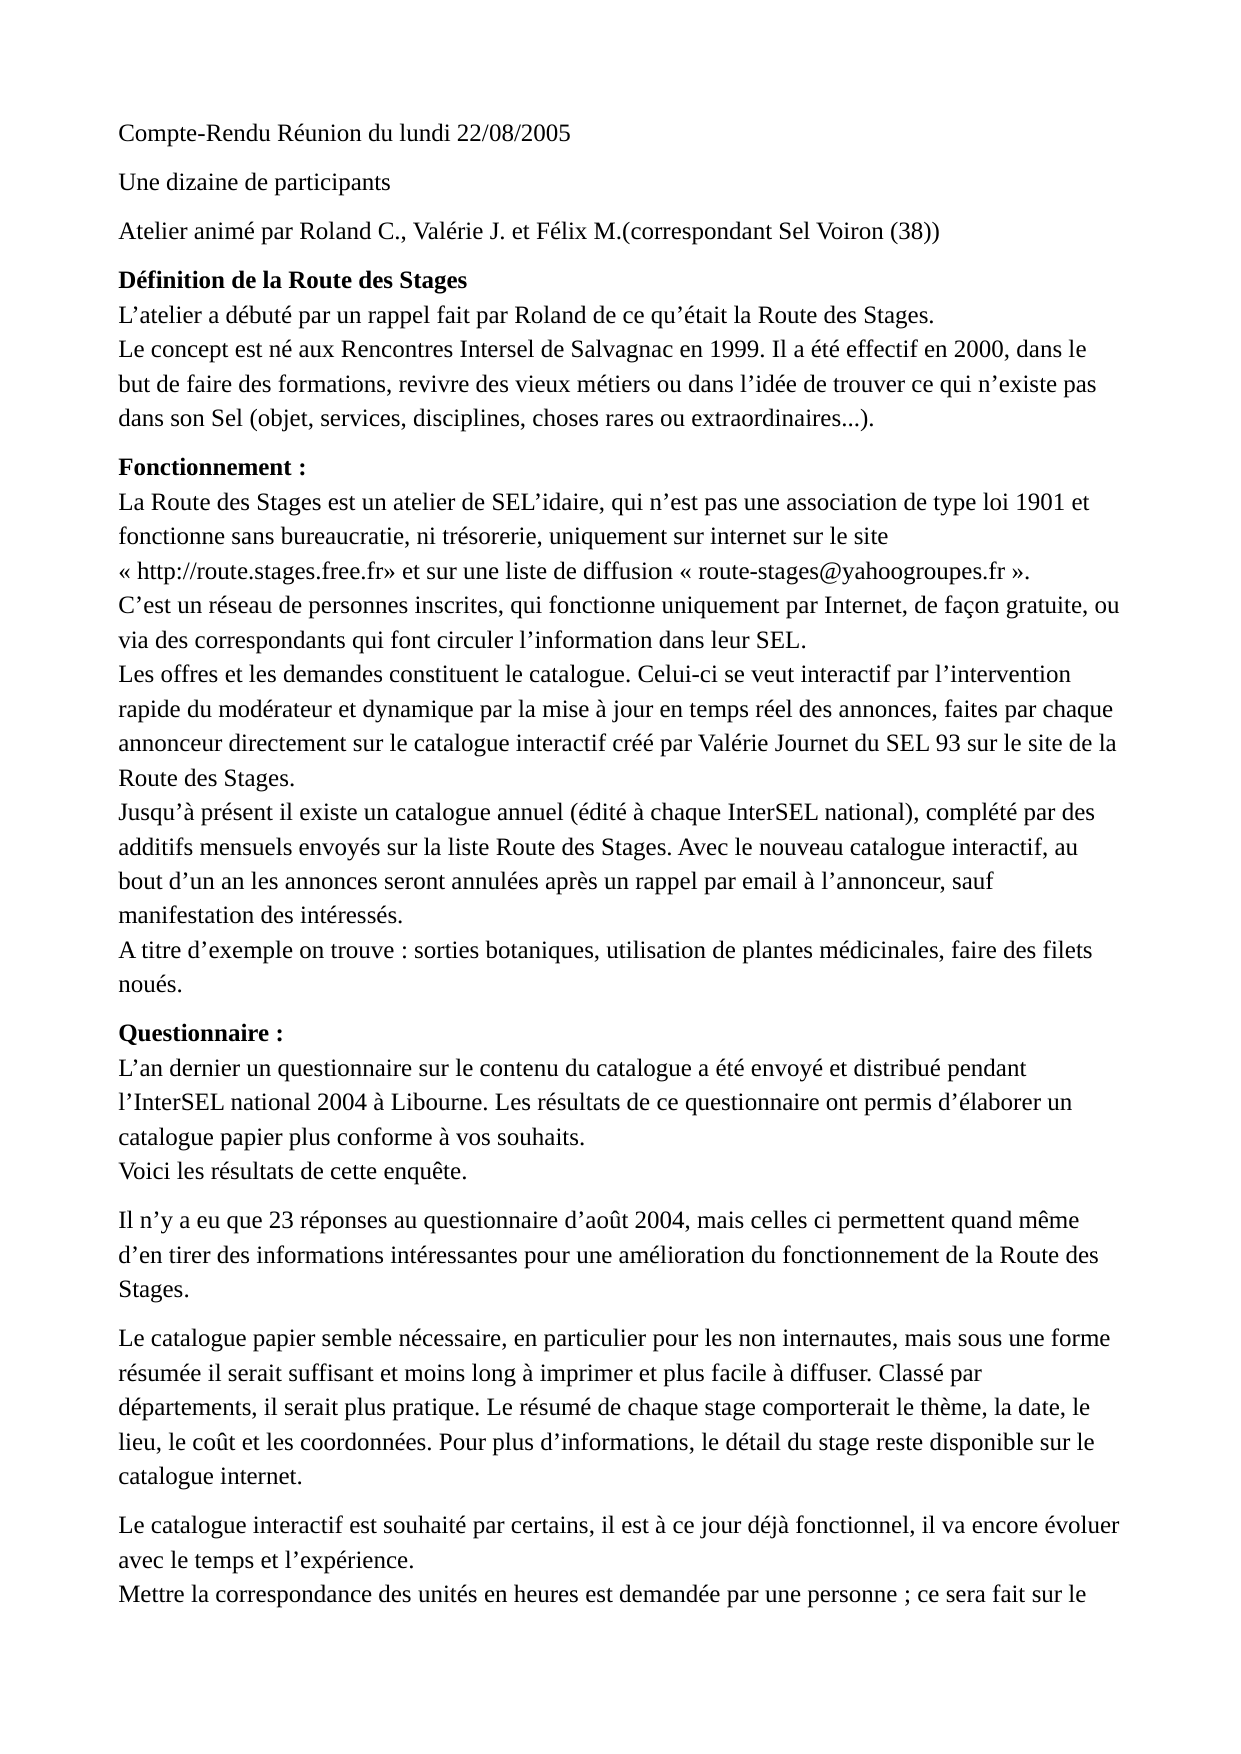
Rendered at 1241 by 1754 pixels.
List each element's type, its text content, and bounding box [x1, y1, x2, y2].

text Atelier animé par Roland C., Valérie J. et Félix M.(correspondant Sel Voiron (38)) [118, 216, 1122, 245]
text Fonctionnement : La Route des Stages est un atelier de SEL’idaire, qui n’est pas une association de type loi 1901 et fonctionne sans bureaucratie, ni trésorerie, uniquement sur internet sur le site « http://route.stages.free.fr» et sur une liste de diffusion « route-stages@yahoogroupes.fr ». C’est un réseau de personnes inscrites, qui fonctionne uniquement par Internet, de façon gratuite, ou via des correspondants qui font circuler l’information dans leur SEL. Les offres et les demandes constituent le catalogue. Celui-ci se veut interactif par l’intervention rapide du modérateur et dynamique par la mise à jour en temps réel des annonces, faites par chaque annonceur directement sur le catalogue interactif créé par Valérie Journet du SEL 93 sur le site de la Route des Stages. Jusqu’à présent il existe un catalogue annuel (édité à chaque InterSEL national), complété par des additifs mensuels envoyés sur la liste Route des Stages. Avec le nouveau catalogue interactif, au bout d’un an les annonces seront annulées après un rappel par email à l’annonceur, sauf manifestation des intéressés. A titre d’exemple on trouve : sorties botaniques, utilisation de plantes médicinales, faire des filets noués. [118, 452, 1122, 998]
text Une dizaine de participants [118, 167, 1122, 196]
text Compte-Rendu Réunion du lundi 22/08/2005 [118, 118, 1122, 147]
text Questionnaire : L’an dernier un questionnaire sur le contenu du catalogue a été envoyé et distribué pendant l’InterSEL national 2004 à Libourne. Les résultats de ce questionnaire ont permis d’élaborer un catalogue papier plus conforme à vos souhaits. Voici les résultats de cette enquête. [118, 1018, 1122, 1185]
text Il n’y a eu que 23 réponses au questionnaire d’août 2004, mais celles ci permettent quand même d’en tirer des informations intéressantes pour une amélioration du fonctionnement de la Route des Stages. [118, 1206, 1122, 1303]
text Le catalogue papier semble nécessaire, en particulier pour les non internautes, mais sous une forme résumée il serait suffisant et moins long à imprimer et plus facile à diffuser. Classé par départements, il serait plus pratique. Le résumé de chaque stage comporterait le thème, la date, le lieu, le coût et les coordonnées. Pour plus d’informations, le détail du stage reste disponible sur le catalogue internet. [118, 1323, 1122, 1490]
text Le catalogue interactif est souhaité par certains, il est à ce jour déjà fonctionnel, il va encore évoluer avec le temps et l’expérience. Mettre la correspondance des unités en heures est demandée par une personne ; ce sera fait sur le [118, 1511, 1122, 1608]
text Définition de la Route des Stages L’atelier a débuté par un rappel fait par Roland de ce qu’était la Route des Stages. Le concept est né aux Rencontres Intersel de Salvagnac en 1999. Il a été effectif en 2000, dans le but de faire des formations, revivre des vieux métiers ou dans l’idée de trouver ce qui n’existe pas dans son Sel (objet, services, disciplines, choses rares ou extraordinaires...). [118, 265, 1122, 432]
